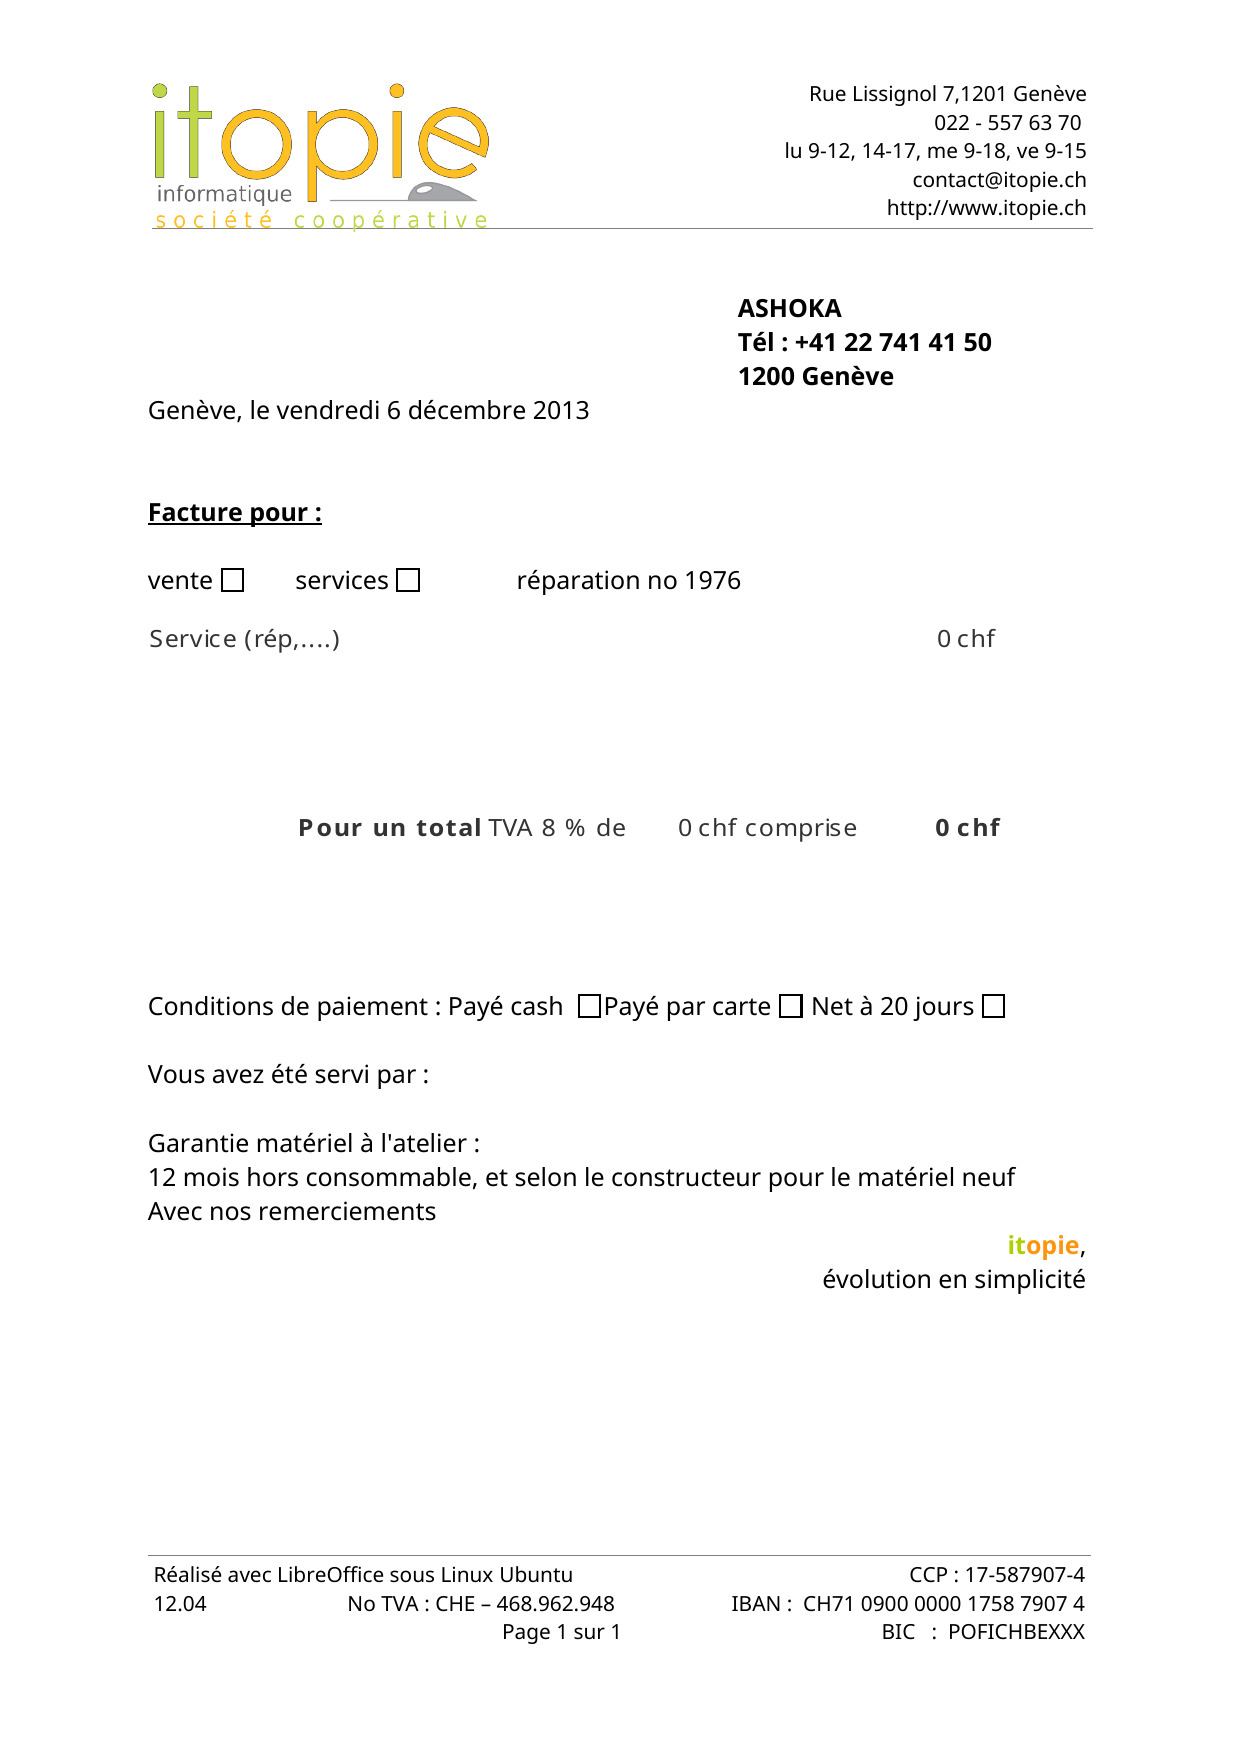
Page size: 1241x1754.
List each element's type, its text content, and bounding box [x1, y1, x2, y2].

text Facture pour : [148, 495, 1093, 529]
text itopie, [148, 1227, 1093, 1262]
text Genève, le vendredi 6 décembre 2013 [148, 392, 1093, 427]
text Vous avez été servi par : [148, 1057, 1093, 1091]
text vente services réparation no 1976 [148, 563, 1093, 597]
text Tél : +41 22 741 41 50 [148, 324, 1093, 358]
text Garantie matériel à l'atelier : [148, 1125, 1093, 1159]
text 1200 Genève [148, 358, 1093, 392]
text 12 mois hors consommable, et selon le constructeur pour le matériel neuf [148, 1159, 1093, 1193]
picture [138, 72, 500, 244]
text Conditions de paiement : Payé cash Payé par carte Net à 20 jours [148, 989, 1093, 1023]
text évolution en simplicité [148, 1262, 1093, 1296]
text ASHOKA [148, 290, 1093, 324]
text Avec nos remerciements [148, 1193, 1093, 1227]
